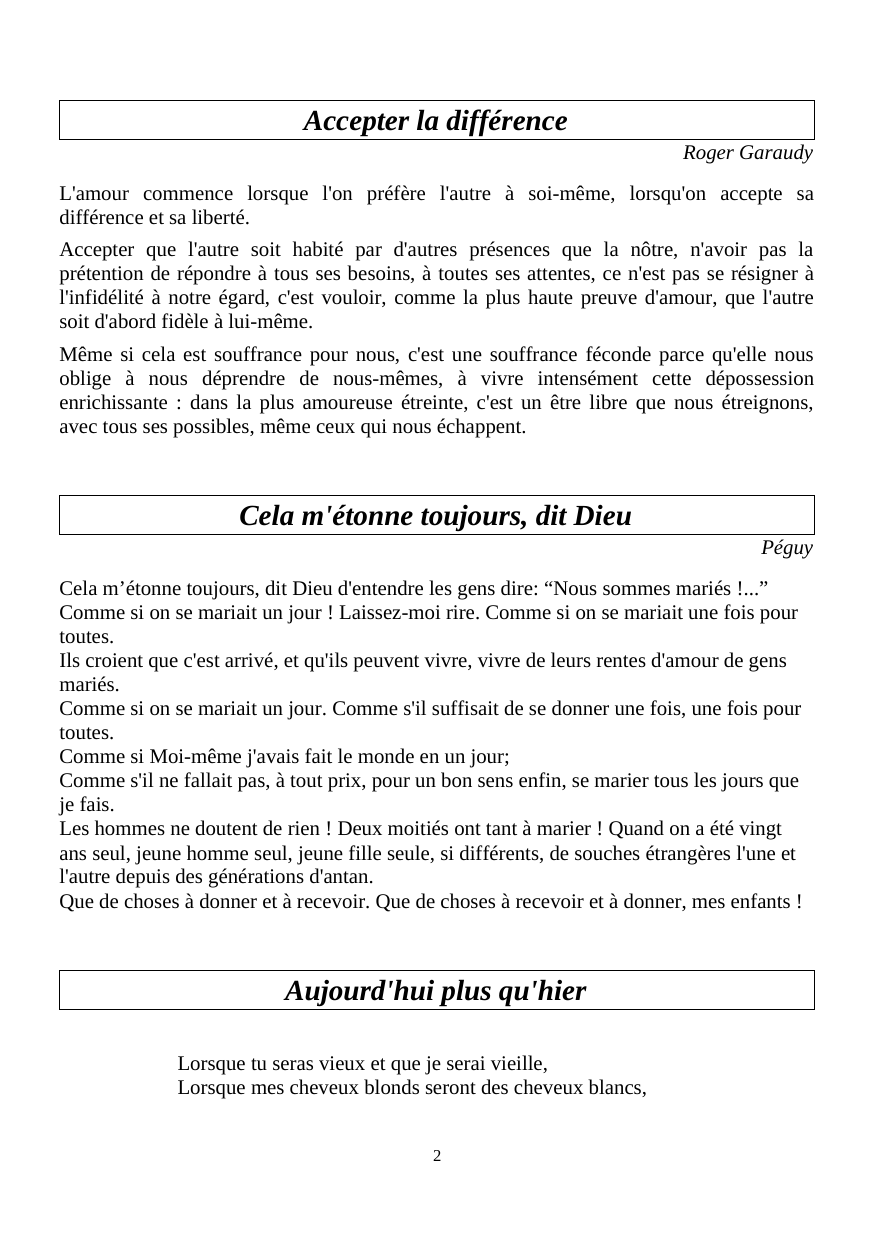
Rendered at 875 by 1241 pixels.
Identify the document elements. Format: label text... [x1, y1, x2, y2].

subtitle Accepter la différence [60, 101, 814, 139]
text Roger Garaudy [59, 140, 815, 164]
text Cela m’étonne toujours, dit Dieu d'entendre les gens dire: “Nous sommes mariés !...” Comme si on se mariait un jour ! Laissez-moi rire. Comme si on se mariait une fois pour toutes. Ils croient que c'est arrivé, et qu'ils peuvent vivre, vivre de leurs rentes d'amour de gens mariés. Comme si on se mariait un jour. Comme s'il suffisait de se donner une fois, une fois pour toutes. Comme si Moi-même j'avais fait le monde en un jour; Comme s'il ne fallait pas, à tout prix, pour un bon sens enfin, se marier tous les jours que je fais. Les hommes ne doutent de rien ! Deux moitiés ont tant à marier ! Quand on a été vingt ans seul, jeune homme seul, jeune fille seule, si différents, de souches étrangères l'une et l'autre depuis des générations d'antan. Que de choses à donner et à recevoir. Que de choses à recevoir et à donner, mes enfants ! [59, 576, 815, 913]
text Lorsque tu seras vieux et que je serai vieille, Lorsque mes cheveux blonds seront des cheveux blancs, [177, 1051, 815, 1099]
subtitle Aujourd'hui plus qu'hier [60, 971, 814, 1009]
text Même si cela est souffrance pour nous, c'est une souffrance féconde parce qu'elle nous oblige à nous déprendre de nous-mêmes, à vivre intensément cette dépossession enrichissante : dans la plus amoureuse étreinte, c'est un être libre que nous étreignons, avec tous ses possibles, même ceux qui nous échappent. [59, 342, 815, 438]
subtitle Cela m'étonne toujours, dit Dieu [60, 496, 814, 534]
text Accepter que l'autre soit habité par d'autres présences que la nôtre, n'avoir pas la prétention de répondre à tous ses besoins, à toutes ses attentes, ce n'est pas se résigner à l'infidélité à notre égard, c'est vouloir, comme la plus haute preuve d'amour, que l'autre soit d'abord fidèle à lui-même. [59, 237, 815, 333]
text Péguy [59, 535, 815, 559]
text L'amour commence lorsque l'on préfère l'autre à soi-même, lorsqu'on accepte sa différence et sa liberté. [59, 181, 815, 229]
